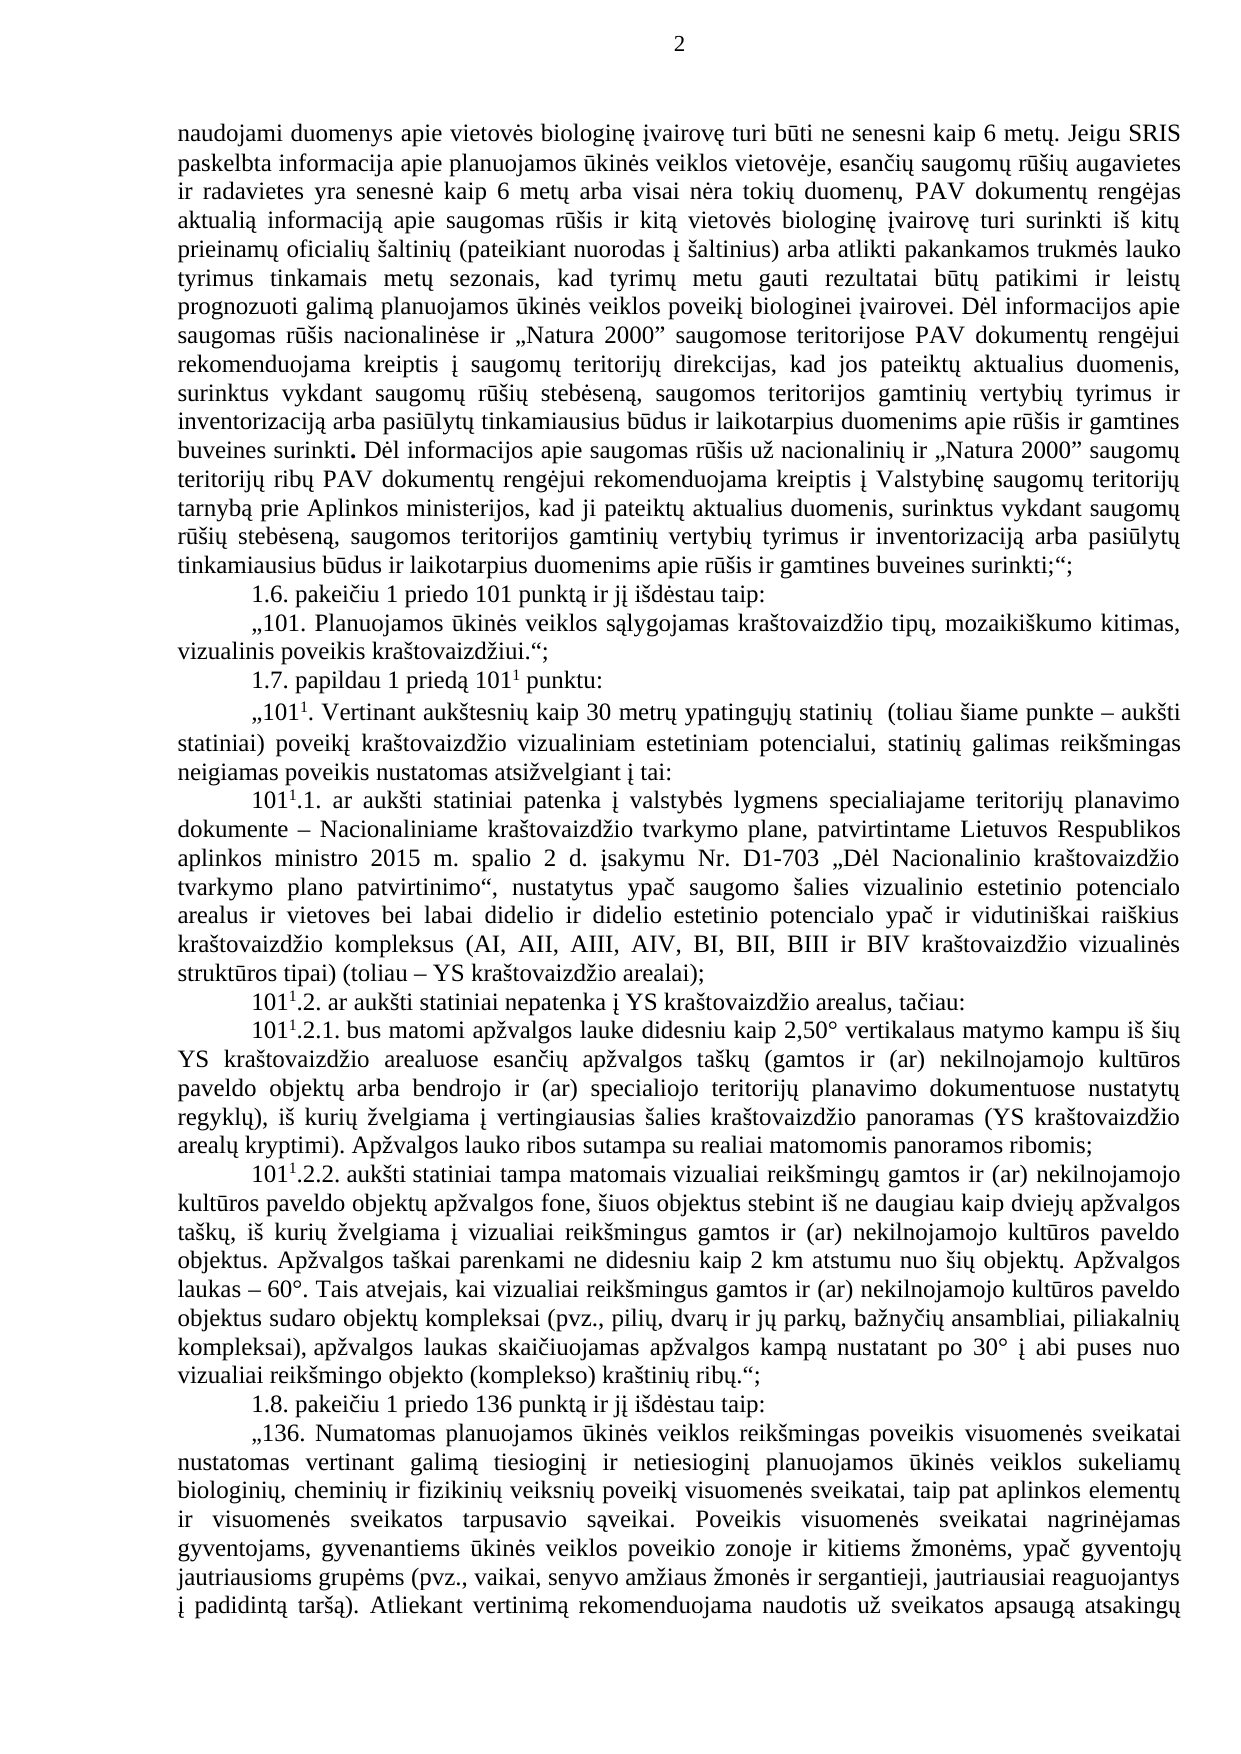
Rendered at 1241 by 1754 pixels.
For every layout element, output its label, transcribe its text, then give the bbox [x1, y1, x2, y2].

text „1011. Vertinant aukštesnių kaip 30 metrų ypatingųjų statinių (toliau šiame punkte – aukšti statiniai) poveikį kraštovaizdžio vizualiniam estetiniam potencialui, statinių galimas reikšmingas neigiamas poveikis nustatomas atsižvelgiant į tai: [177, 694, 1181, 785]
text 1.6. pakeičiu 1 priedo 101 punktą ir jį išdėstau taip: [251, 579, 1181, 608]
text 1.7. papildau 1 priedą 1011 punktu: [251, 665, 1181, 694]
text „101. Planuojamos ūkinės veiklos sąlygojamas kraštovaizdžio tipų, mozaikiškumo kitimas, vizualinis poveikis kraštovaizdžiui.“; [177, 608, 1181, 665]
text 1011.2.1. bus matomi apžvalgos lauke didesniu kaip 2,50° vertikalaus matymo kampu iš šių YS kraštovaizdžio arealuose esančių apžvalgos taškų (gamtos ir (ar) nekilnojamojo kultūros paveldo objektų arba bendrojo ir (ar) specialiojo teritorijų planavimo dokumentuose nustatytų regyklų), iš kurių žvelgiama į vertingiausias šalies kraštovaizdžio panoramas (YS kraštovaizdžio arealų kryptimi). Apžvalgos lauko ribos sutampa su realiai matomomis panoramos ribomis; [177, 1015, 1181, 1159]
text „136. Numatomas planuojamos ūkinės veiklos reikšmingas poveikis visuomenės sveikatai nustatomas vertinant galimą tiesioginį ir netiesioginį planuojamos ūkinės veiklos sukeliamų biologinių, cheminių ir fizikinių veiksnių poveikį visuomenės sveikatai, taip pat aplinkos elementų ir visuomenės sveikatos tarpusavio sąveikai. Poveikis visuomenės sveikatai nagrinėjamas gyventojams, gyvenantiems ūkinės veiklos poveikio zonoje ir kitiems žmonėms, ypač gyventojų jautriausioms grupėms (pvz., vaikai, senyvo amžiaus žmonės ir sergantieji, jautriausiai reaguojantys į padidintą taršą). Atliekant vertinimą rekomenduojama naudotis už sveikatos apsaugą atsakingų [177, 1418, 1181, 1619]
text 1.8. pakeičiu 1 priedo 136 punktą ir jį išdėstau taip: [251, 1389, 1181, 1418]
text naudojami duomenys apie vietovės biologinę įvairovę turi būti ne senesni kaip 6 metų. Jeigu SRIS paskelbta informacija apie planuojamos ūkinės veiklos vietovėje, esančių saugomų rūšių augavietes ir radavietes yra senesnė kaip 6 metų arba visai nėra tokių duomenų, PAV dokumentų rengėjas aktualią informaciją apie saugomas rūšis ir kitą vietovės biologinę įvairovę turi surinkti iš kitų prieinamų oficialių šaltinių (pateikiant nuorodas į šaltinius) arba atlikti pakankamos trukmės lauko tyrimus tinkamais metų sezonais, kad tyrimų metu gauti rezultatai būtų patikimi ir leistų prognozuoti galimą planuojamos ūkinės veiklos poveikį biologinei įvairovei. Dėl informacijos apie saugomas rūšis nacionalinėse ir „Natura 2000” saugomose teritorijose PAV dokumentų rengėjui rekomenduojama kreiptis į saugomų teritorijų direkcijas, kad jos pateiktų aktualius duomenis, surinktus vykdant saugomų rūšių stebėseną, saugomos teritorijos gamtinių vertybių tyrimus ir inventorizaciją arba pasiūlytų tinkamiausius būdus ir laikotarpius duomenims apie rūšis ir gamtines buveines surinkti. Dėl informacijos apie saugomas rūšis už nacionalinių ir „Natura 2000” saugomų teritorijų ribų PAV dokumentų rengėjui rekomenduojama kreiptis į Valstybinę saugomų teritorijų tarnybą prie Aplinkos ministerijos, kad ji pateiktų aktualius duomenis, surinktus vykdant saugomų rūšių stebėseną, saugomos teritorijos gamtinių vertybių tyrimus ir inventorizaciją arba pasiūlytų tinkamiausius būdus ir laikotarpius duomenims apie rūšis ir gamtines buveines surinkti;“; [177, 118, 1181, 579]
text 1011.2.2. aukšti statiniai tampa matomais vizualiai reikšmingų gamtos ir (ar) nekilnojamojo kultūros paveldo objektų apžvalgos fone, šiuos objektus stebint iš ne daugiau kaip dviejų apžvalgos taškų, iš kurių žvelgiama į vizualiai reikšmingus gamtos ir (ar) nekilnojamojo kultūros paveldo objektus. Apžvalgos taškai parenkami ne didesniu kaip 2 km atstumu nuo šių objektų. Apžvalgos laukas – 60°. Tais atvejais, kai vizualiai reikšmingus gamtos ir (ar) nekilnojamojo kultūros paveldo objektus sudaro objektų kompleksai (pvz., pilių, dvarų ir jų parkų, bažnyčių ansambliai, piliakalnių kompleksai), apžvalgos laukas skaičiuojamas apžvalgos kampą nustatant po 30° į abi puses nuo vizualiai reikšmingo objekto (komplekso) kraštinių ribų.“; [177, 1159, 1181, 1389]
text 1011.2. ar aukšti statiniai nepatenka į YS kraštovaizdžio arealus, tačiau: [177, 987, 1181, 1015]
text 1011.1. ar aukšti statiniai patenka į valstybės lygmens specialiajame teritorijų planavimo dokumente – Nacionaliniame kraštovaizdžio tvarkymo plane, patvirtintame Lietuvos Respublikos aplinkos ministro 2015 m. spalio 2 d. įsakymu Nr. D1-703 „Dėl Nacionalinio kraštovaizdžio tvarkymo plano patvirtinimo“, nustatytus ypač saugomo šalies vizualinio estetinio potencialo arealus ir vietoves bei labai didelio ir didelio estetinio potencialo ypač ir vidutiniškai raiškius kraštovaizdžio kompleksus (AI, AII, AIII, AIV, BI, BII, BIII ir BIV kraštovaizdžio vizualinės struktūros tipai) (toliau – YS kraštovaizdžio arealai); [177, 785, 1181, 987]
